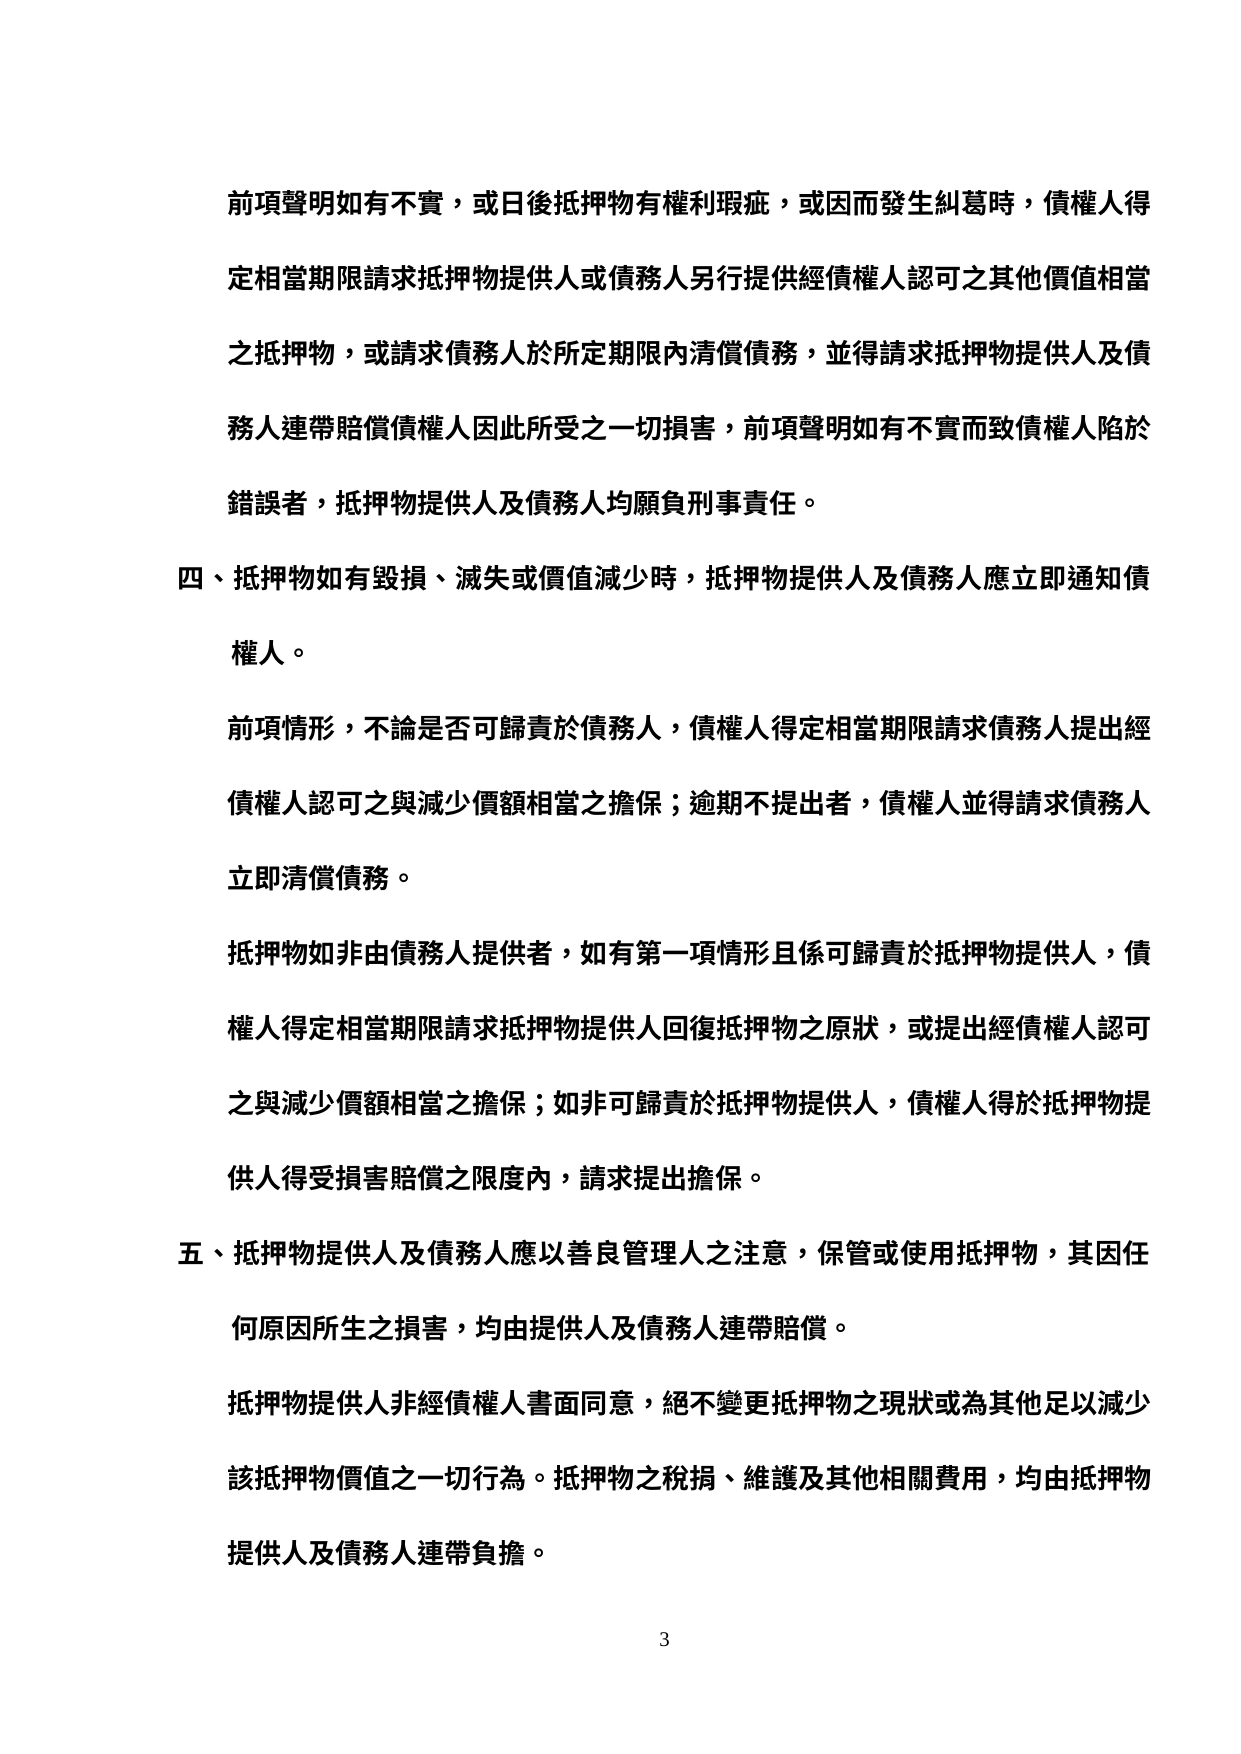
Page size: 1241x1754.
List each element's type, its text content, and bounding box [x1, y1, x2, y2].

text 抵押物提供人非經債權人書面同意，絕不變更抵押物之現狀或為其他足以減少該抵押物價值之一切行為。抵押物之稅捐、維護及其他相關費用，均由抵押物提供人及債務人連帶負擔。 [227, 1364, 1152, 1589]
text 抵押物如非由債務人提供者，如有第一項情形且係可歸責於抵押物提供人，債權人得定相當期限請求抵押物提供人回復抵押物之原狀，或提出經債權人認可之與減少價額相當之擔保；如非可歸責於抵押物提供人，債權人得於抵押物提供人得受損害賠償之限度內，請求提出擔保。 [227, 914, 1152, 1214]
text 五、抵押物提供人及債務人應以善良管理人之注意，保管或使用抵押物，其因任何原因所生之損害，均由提供人及債務人連帶賠償。 [177, 1214, 1152, 1364]
text 四、抵押物如有毀損、滅失或價值減少時，抵押物提供人及債務人應立即通知債權人。 [177, 539, 1152, 689]
text 前項情形，不論是否可歸責於債務人，債權人得定相當期限請求債務人提出經債權人認可之與減少價額相當之擔保；逾期不提出者，債權人並得請求債務人立即清償債務。 [227, 689, 1152, 914]
text 前項聲明如有不實，或日後抵押物有權利瑕疵，或因而發生糾葛時，債權人得定相當期限請求抵押物提供人或債務人另行提供經債權人認可之其他價值相當之抵押物，或請求債務人於所定期限內清償債務，並得請求抵押物提供人及債務人連帶賠償債權人因此所受之一切損害，前項聲明如有不實而致債權人陷於錯誤者，抵押物提供人及債務人均願負刑事責任。 [227, 164, 1152, 539]
